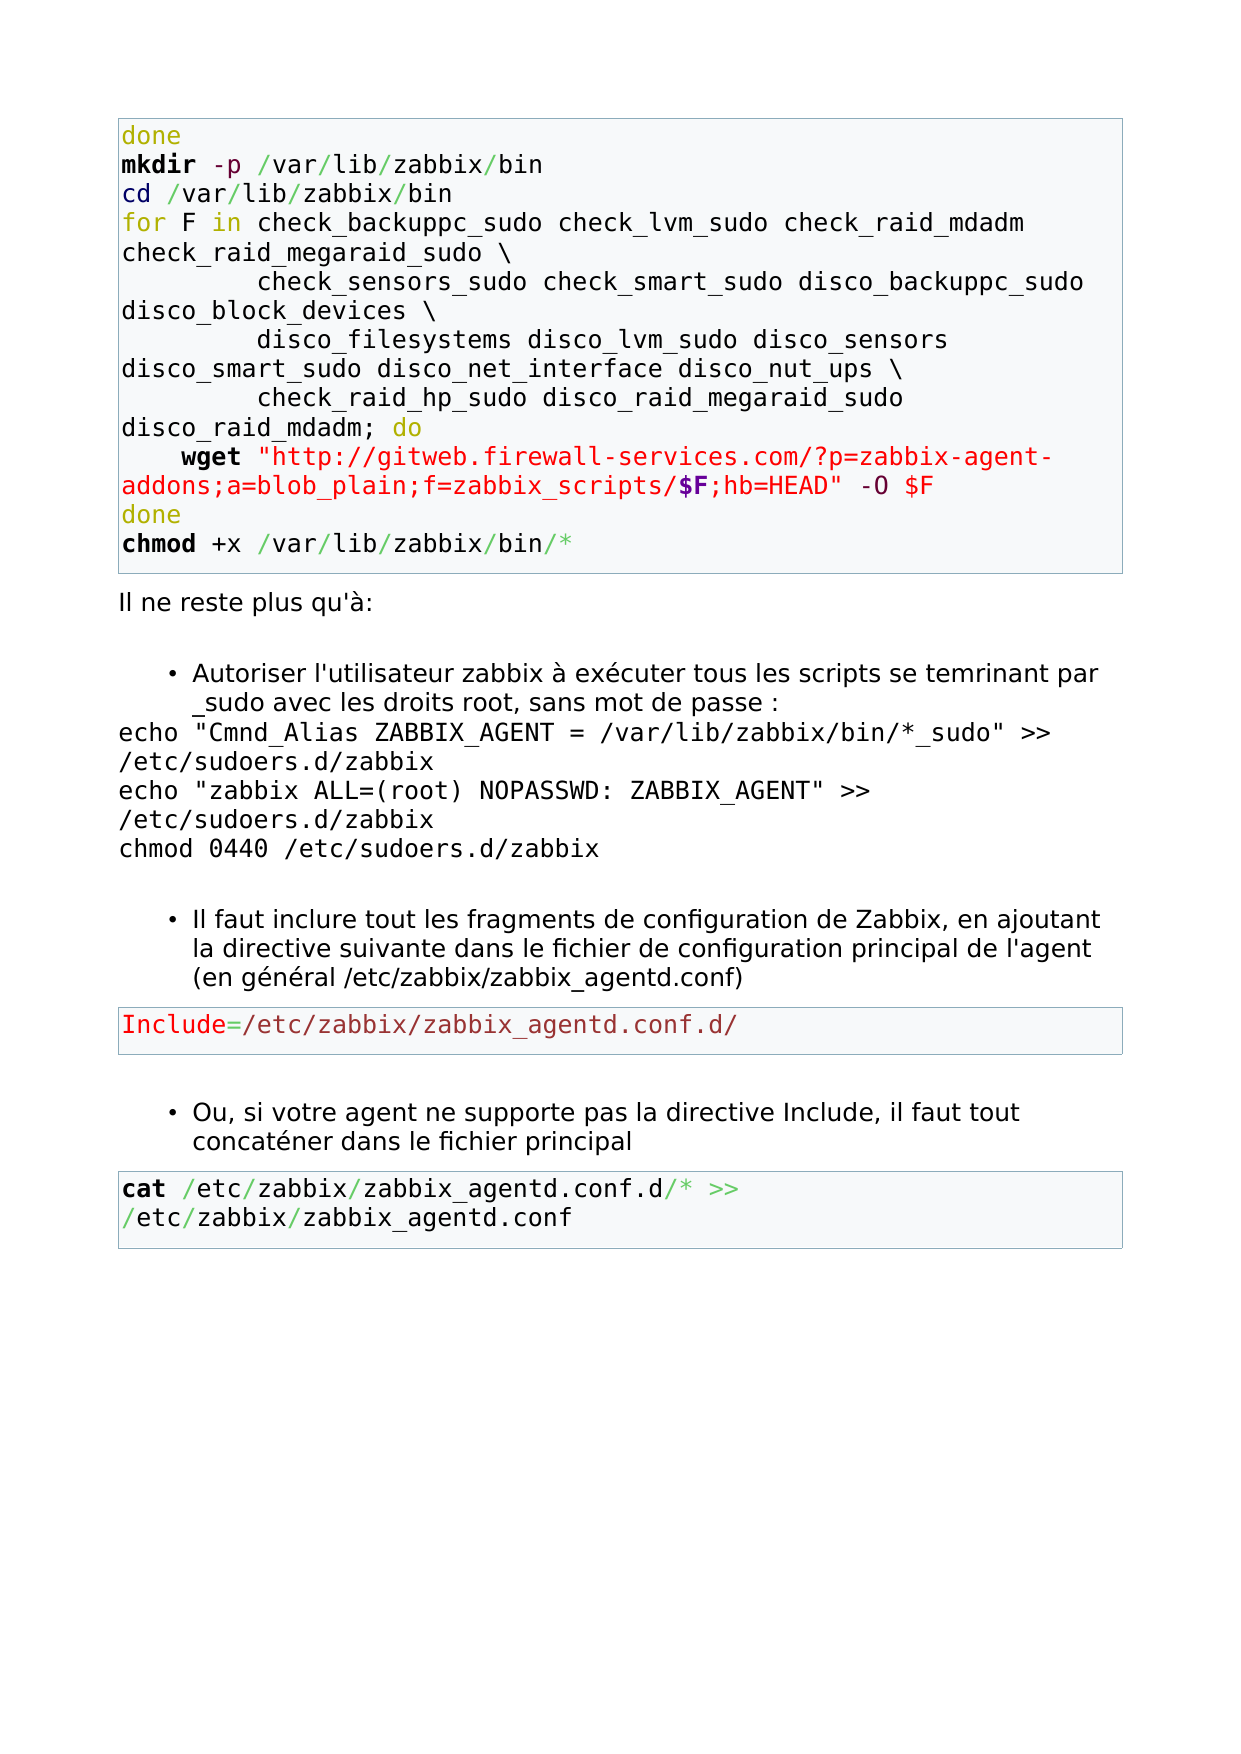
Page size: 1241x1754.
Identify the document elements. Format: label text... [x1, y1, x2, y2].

list Autoriser l'utilisateur zabbix à exécuter tous les scripts se temrinant par _sudo avec les droits root, sans mot de passe : [177, 659, 1122, 718]
table_header cat /etc/zabbix/zabbix_agentd.conf.d/* >> /etc/zabbix/zabbix_agentd.conf [119, 1172, 1122, 1247]
table_header done mkdir -p /var/lib/zabbix/bin cd /var/lib/zabbix/bin for F in check_backuppc_sudo check_lvm_sudo check_raid_mdadm check_raid_megaraid_sudo \ check_sensors_sudo check_smart_sudo disco_backuppc_sudo disco_block_devices \ disco_filesystems disco_lvm_sudo disco_sensors disco_smart_sudo disco_net_interface disco_nut_ups \ check_raid_hp_sudo disco_raid_megaraid_sudo disco_raid_mdadm; do wget "http://gitweb.firewall-services.com/?p=zabbix-agent-addons;a=blob_plain;f=zabbix_scripts/$F;hb=HEAD" -O $F done chmod +x /var/lib/zabbix/bin/* [119, 119, 1122, 573]
list Il faut inclure tout les fragments de configuration de Zabbix, en ajoutant la directive suivante dans le fichier de configuration principal de l'agent (en général /etc/zabbix/zabbix_agentd.conf) [177, 905, 1122, 992]
list Ou, si votre agent ne supporte pas la directive Include, il faut tout concaténer dans le fichier principal [177, 1098, 1122, 1157]
text echo "Cmnd_Alias ZABBIX_AGENT = /var/lib/zabbix/bin/*_sudo" >> /etc/sudoers.d/zabbix echo "zabbix ALL=(root) NOPASSWD: ZABBIX_AGENT" >> /etc/sudoers.d/zabbix chmod 0440 /etc/sudoers.d/zabbix [118, 718, 1122, 863]
table_header Include=/etc/zabbix/zabbix_agentd.conf.d/ [119, 1008, 1122, 1054]
text Il ne reste plus qu'à: [118, 588, 1122, 617]
